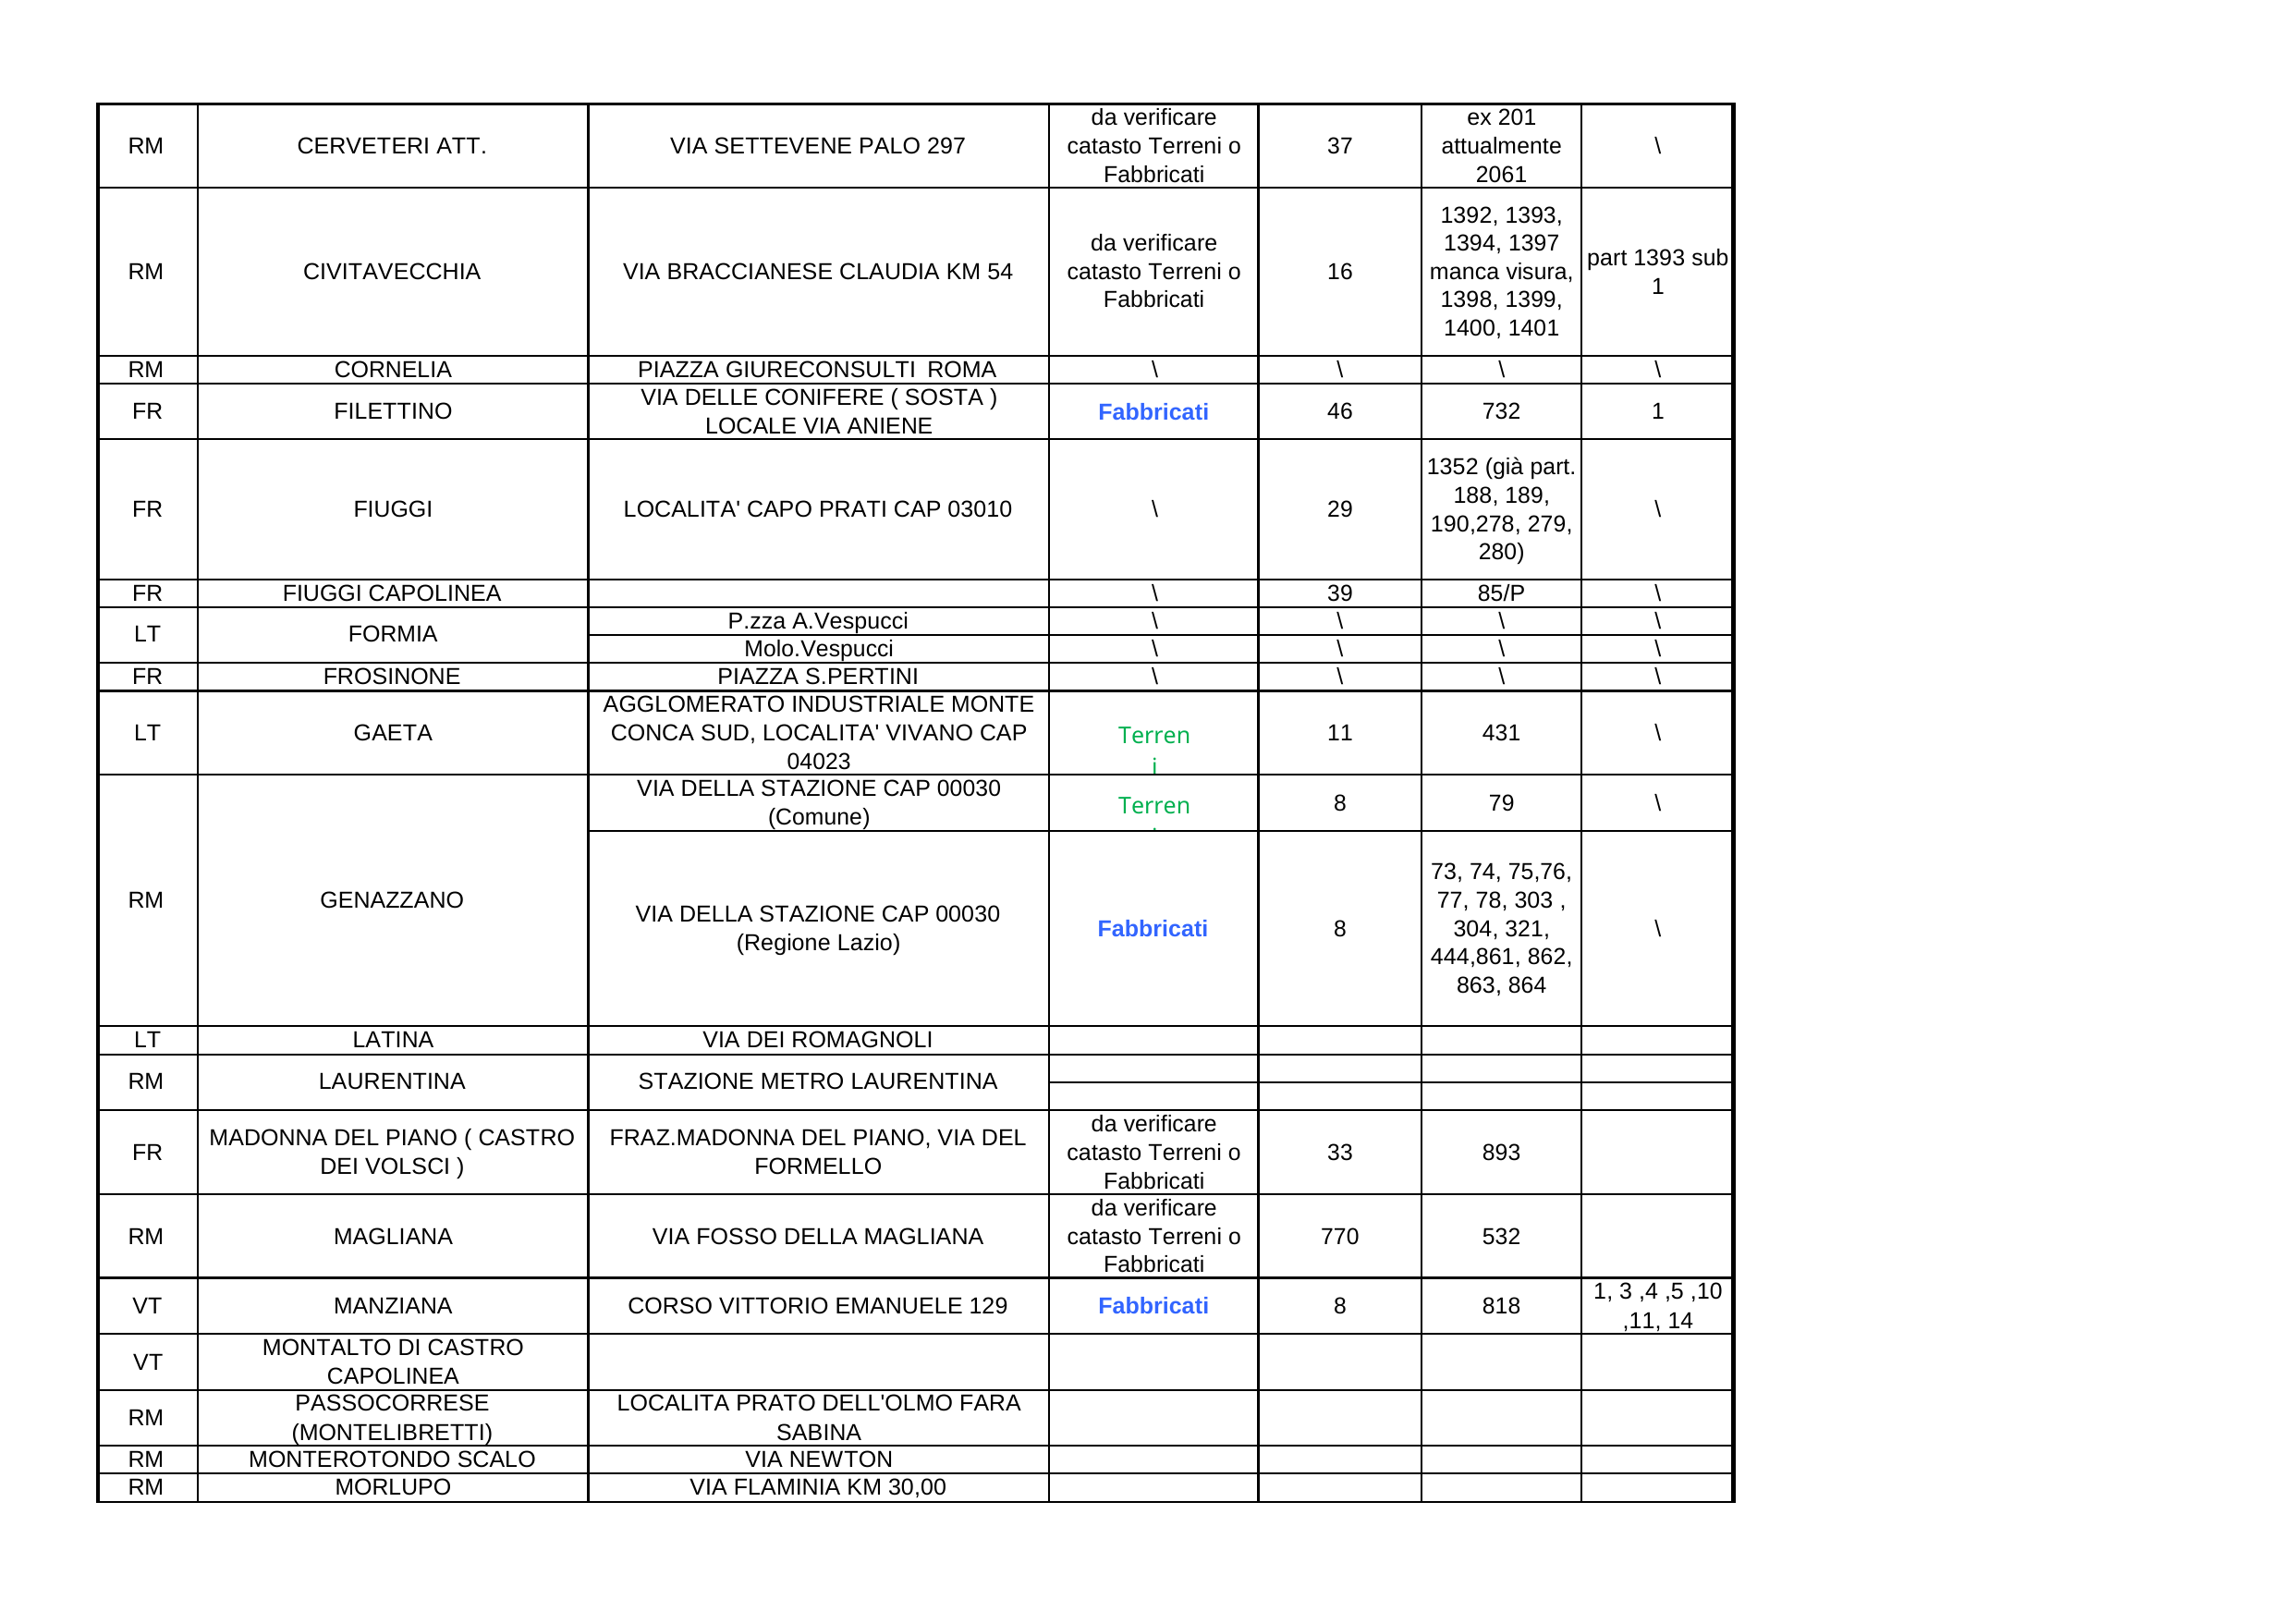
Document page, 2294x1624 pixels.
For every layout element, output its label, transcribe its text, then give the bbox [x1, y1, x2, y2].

table_header 37 [1260, 105, 1421, 187]
table_cell [1050, 1447, 1257, 1472]
table_cell VIA NEWTON [590, 1447, 1048, 1472]
table_cell \ [1050, 664, 1257, 690]
table_cell RM [100, 1447, 197, 1472]
table_cell [1422, 1027, 1580, 1053]
table_cell 1392, 1393, 1394, 1397 manca visura, 1398, 1399, 1400, 1401 [1422, 189, 1580, 354]
table_header ex 201 attualmente 2061 [1422, 105, 1580, 187]
table_cell MORLUPO [199, 1474, 587, 1500]
table_cell \ [1260, 636, 1421, 662]
table_cell [1582, 1083, 1731, 1109]
table_cell RM [100, 775, 197, 1025]
table_cell CORSO VITTORIO EMANUELE 129 [590, 1279, 1048, 1333]
table_cell [590, 1335, 1048, 1388]
table_cell LOCALITA PRATO DELL'OLMO FARA SABINA [590, 1391, 1048, 1445]
table_cell 46 [1260, 385, 1421, 438]
table_cell [1582, 1195, 1731, 1276]
table_header \ [1582, 105, 1731, 187]
table_cell RM [100, 189, 197, 354]
table_cell 11 [1260, 692, 1421, 774]
table_cell \ [1582, 608, 1731, 634]
table_cell 79 [1422, 775, 1580, 830]
table_cell FR [100, 1111, 197, 1193]
table_cell [1582, 1335, 1731, 1388]
table_cell 532 [1422, 1195, 1580, 1276]
table_cell 16 [1260, 189, 1421, 354]
table_cell 8 [1260, 775, 1421, 830]
table_cell LT [100, 608, 197, 662]
table_cell 770 [1260, 1195, 1421, 1276]
table_cell Terreni [1050, 775, 1257, 830]
table_cell [1582, 1027, 1731, 1053]
table_cell \ [1582, 636, 1731, 662]
table_cell CORNELIA [199, 357, 587, 383]
table_cell \ [1050, 608, 1257, 634]
table_cell 732 [1422, 385, 1580, 438]
table_cell 431 [1422, 692, 1580, 774]
table_cell CIVITAVECCHIA [199, 189, 587, 354]
table_cell MONTALTO DI CASTRO CAPOLINEA [199, 1335, 587, 1388]
table_cell 1 [1582, 385, 1731, 438]
table_cell VIA BRACCIANESE CLAUDIA KM 54 [590, 189, 1048, 354]
table_cell [1582, 1447, 1731, 1472]
table_cell 73, 74, 75,76, 77, 78, 303 , 304, 321, 444,861, 862, 863, 864 [1422, 832, 1580, 1025]
table_cell \ [1582, 440, 1731, 579]
table_cell FROSINONE [199, 664, 587, 690]
table_cell 818 [1422, 1279, 1580, 1333]
table_cell [1260, 1335, 1421, 1388]
table_cell 893 [1422, 1111, 1580, 1193]
table_cell \ [1582, 692, 1731, 774]
table_cell \ [1050, 357, 1257, 383]
table_cell VIA DELLA STAZIONE CAP 00030 (Regione Lazio) [590, 832, 1048, 1025]
table_cell da verificare catasto Terreni o Fabbricati [1050, 189, 1257, 354]
table_cell LAURENTINA [199, 1056, 587, 1109]
table_cell FIUGGI CAPOLINEA [199, 580, 587, 606]
table_cell RM [100, 1195, 197, 1276]
table_cell \ [1050, 440, 1257, 579]
table_cell Fabbricati [1050, 385, 1257, 438]
table_cell 39 [1260, 580, 1421, 606]
table_cell \ [1422, 664, 1580, 690]
table_cell 85/P [1422, 580, 1580, 606]
table_cell LT [100, 1027, 197, 1053]
table_cell PIAZZA S.PERTINI [590, 664, 1048, 690]
table_cell 33 [1260, 1111, 1421, 1193]
table_cell FRAZ.MADONNA DEL PIANO, VIA DEL FORMELLO [590, 1111, 1048, 1193]
table_cell part 1393 sub 1 [1582, 189, 1731, 354]
table_cell RM [100, 357, 197, 383]
table_cell [1050, 1474, 1257, 1500]
table_cell FORMIA [199, 608, 587, 662]
table_cell 29 [1260, 440, 1421, 579]
table_cell AGGLOMERATO INDUSTRIALE MONTE CONCA SUD, LOCALITA' VIVANO CAP 04023 [590, 692, 1048, 774]
table_cell MANZIANA [199, 1279, 587, 1333]
table_cell FR [100, 440, 197, 579]
table_cell [1422, 1335, 1580, 1388]
table_cell [1422, 1391, 1580, 1445]
table_cell 1, 3 ,4 ,5 ,10 ,11, 14 [1582, 1279, 1731, 1333]
table_cell [1260, 1474, 1421, 1500]
table_cell GENAZZANO [199, 775, 587, 1025]
table_cell MAGLIANA [199, 1195, 587, 1276]
table_cell VIA DELLE CONIFERE ( SOSTA ) LOCALE VIA ANIENE [590, 385, 1048, 438]
table_cell 8 [1260, 832, 1421, 1025]
table_cell [1050, 1056, 1257, 1081]
table_cell [1260, 1391, 1421, 1445]
table_cell \ [1582, 357, 1731, 383]
table_header da verificare catasto Terreni o Fabbricati [1050, 105, 1257, 187]
table_cell [1422, 1447, 1580, 1472]
table_cell [1582, 1391, 1731, 1445]
table_cell \ [1582, 775, 1731, 830]
table_cell [1260, 1056, 1421, 1081]
table_cell GAETA [199, 692, 587, 774]
table_cell FILETTINO [199, 385, 587, 438]
table_header CERVETERI ATT. [199, 105, 587, 187]
table_cell [1050, 1391, 1257, 1445]
table_cell [1260, 1027, 1421, 1053]
table_cell FR [100, 385, 197, 438]
table_cell PIAZZA GIURECONSULTI ROMA [590, 357, 1048, 383]
table_cell [1260, 1083, 1421, 1109]
table_cell Terreni [1050, 692, 1257, 774]
table_cell Fabbricati [1050, 832, 1257, 1025]
table_cell \ [1582, 664, 1731, 690]
table_cell [1582, 1111, 1731, 1193]
table_cell RM [100, 1056, 197, 1109]
table_cell \ [1050, 580, 1257, 606]
table_header RM [100, 105, 197, 187]
table_cell [1050, 1027, 1257, 1053]
table_cell \ [1422, 636, 1580, 662]
table_cell [1582, 1474, 1731, 1500]
table_cell \ [1582, 832, 1731, 1025]
table_cell [1422, 1474, 1580, 1500]
table_cell [1422, 1056, 1580, 1081]
table_cell da verificare catasto Terreni o Fabbricati [1050, 1195, 1257, 1276]
table_cell \ [1422, 608, 1580, 634]
table_cell PASSOCORRESE (MONTELIBRETTI) [199, 1391, 587, 1445]
table_cell MONTEROTONDO SCALO [199, 1447, 587, 1472]
table_cell FR [100, 664, 197, 690]
table_cell LT [100, 692, 197, 774]
table_cell VT [100, 1335, 197, 1388]
table_cell VIA FOSSO DELLA MAGLIANA [590, 1195, 1048, 1276]
table_cell \ [1260, 608, 1421, 634]
table_cell da verificare catasto Terreni o Fabbricati [1050, 1111, 1257, 1193]
table_cell 1352 (già part. 188, 189, 190,278, 279, 280) [1422, 440, 1580, 579]
table_cell STAZIONE METRO LAURENTINA [590, 1056, 1048, 1109]
table_header VIA SETTEVENE PALO 297 [590, 105, 1048, 187]
table_cell VIA FLAMINIA KM 30,00 [590, 1474, 1048, 1500]
table_cell \ [1582, 580, 1731, 606]
table_cell RM [100, 1474, 197, 1500]
table_cell \ [1422, 357, 1580, 383]
table_cell MADONNA DEL PIANO ( CASTRO DEI VOLSCI ) [199, 1111, 587, 1193]
table_cell RM [100, 1391, 197, 1445]
table_cell VT [100, 1279, 197, 1333]
table_cell [590, 580, 1048, 606]
table_cell \ [1260, 357, 1421, 383]
table_cell VIA DELLA STAZIONE CAP 00030 (Comune) [590, 775, 1048, 830]
table_cell FIUGGI [199, 440, 587, 579]
table_cell Fabbricati [1050, 1279, 1257, 1333]
table_cell [1582, 1056, 1731, 1081]
table_cell Molo.Vespucci [590, 636, 1048, 662]
table_cell VIA DEI ROMAGNOLI [590, 1027, 1048, 1053]
table_cell \ [1050, 636, 1257, 662]
table_cell FR [100, 580, 197, 606]
table_cell P.zza A.Vespucci [590, 608, 1048, 634]
table_cell [1422, 1083, 1580, 1109]
table_cell LATINA [199, 1027, 587, 1053]
table_cell \ [1260, 664, 1421, 690]
table_cell [1050, 1083, 1257, 1109]
table_cell [1050, 1335, 1257, 1388]
table_cell 8 [1260, 1279, 1421, 1333]
table_cell [1260, 1447, 1421, 1472]
table_cell LOCALITA' CAPO PRATI CAP 03010 [590, 440, 1048, 579]
